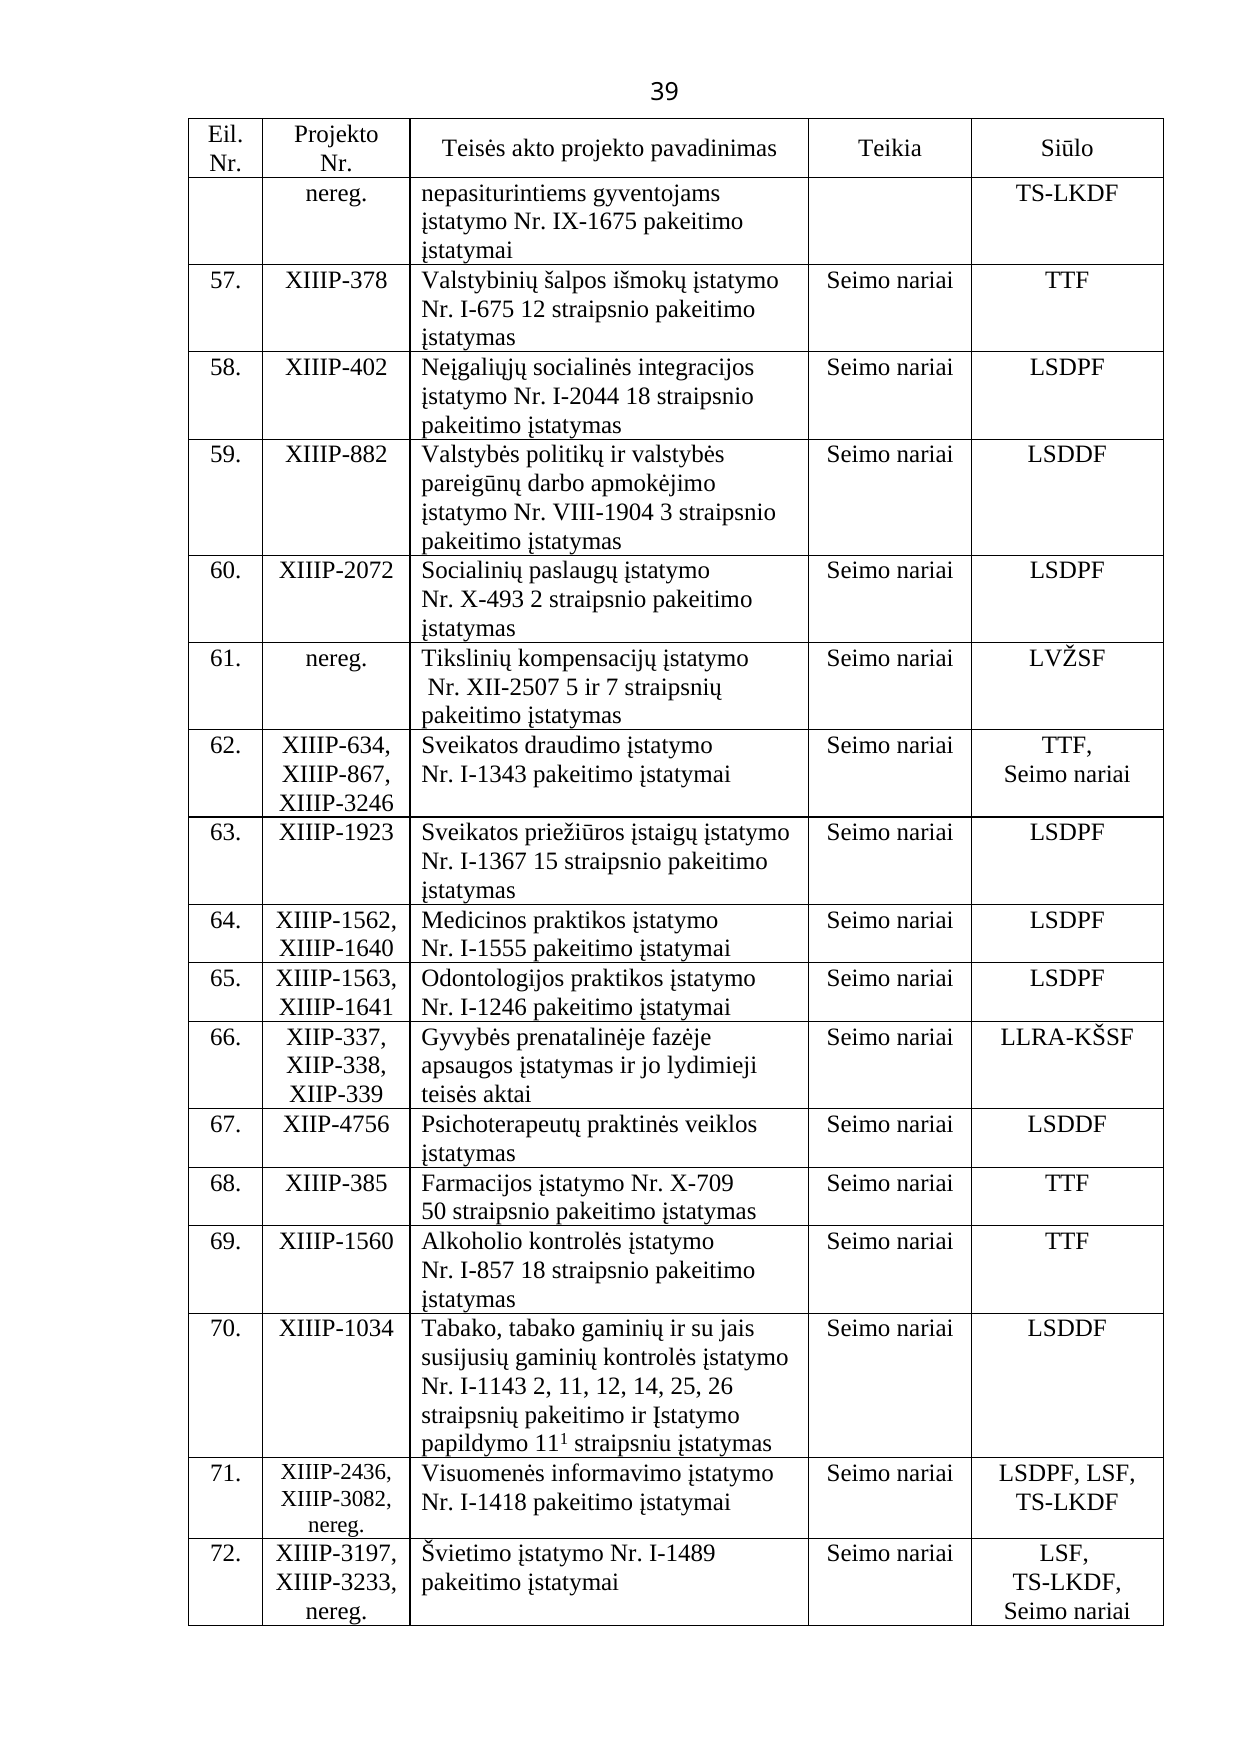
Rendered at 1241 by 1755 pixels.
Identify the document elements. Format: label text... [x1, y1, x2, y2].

table_cell nereg. [263, 643, 409, 729]
table_cell [809, 178, 971, 264]
table_cell XIIIP-2072 [263, 556, 409, 642]
table_cell Seimo nariai [809, 905, 971, 962]
table_cell 71. [189, 1458, 262, 1537]
table_cell LSDPF [972, 556, 1163, 642]
table_cell XIIIP-378 [263, 265, 409, 351]
table_cell Seimo nariai [809, 352, 971, 438]
table_cell LSDPF, LSF, TS-LKDF [972, 1458, 1163, 1537]
table_cell Odontologijos praktikos įstatymo Nr. I-1246 pakeitimo įstatymai [411, 963, 808, 1021]
table_header Teisės akto projekto pavadinimas [411, 119, 808, 177]
table_cell Tikslinių kompensacijų įstatymo Nr. XII-2507 5 ir 7 straipsnių pakeitimo įstatymas [411, 643, 808, 729]
table_cell LVŽSF [972, 643, 1163, 729]
table_cell TS-LKDF [972, 178, 1163, 264]
table_cell Seimo nariai [809, 265, 971, 351]
table_cell nereg. [263, 178, 409, 264]
table_cell XIIIP-1923 [263, 818, 409, 904]
table_cell 60. [189, 556, 262, 642]
table_cell Sveikatos draudimo įstatymo Nr. I-1343 pakeitimo įstatymai [411, 730, 808, 816]
table_header Eil. Nr. [189, 119, 262, 177]
table_cell LSDDF [972, 440, 1163, 554]
table_cell 66. [189, 1022, 262, 1108]
table_cell XIIIP-882 [263, 440, 409, 554]
table_cell Tabako, tabako gaminių ir su jais susijusių gaminių kontrolės įstatymo Nr. I-1143 2, 11, 12, 14, 25, 26 straipsnių pakeitimo ir Įstatymo papildymo 111 straipsniu įstatymas [411, 1314, 808, 1457]
table_cell Psichoterapeutų praktinės veiklos įstatymas [411, 1109, 808, 1167]
table_cell Seimo nariai [809, 1109, 971, 1167]
table_cell Seimo nariai [809, 1168, 971, 1225]
table_cell XIIIP-2436, XIIIP-3082, nereg. [263, 1458, 409, 1537]
table_cell 67. [189, 1109, 262, 1167]
table_cell Alkoholio kontrolės įstatymo Nr. I-857 18 straipsnio pakeitimo įstatymas [411, 1226, 808, 1312]
table_cell LSDPF [972, 352, 1163, 438]
table_cell XIIIP-634, XIIIP-867, XIIIP-3246 [263, 730, 409, 816]
table_cell 69. [189, 1226, 262, 1312]
table_cell Visuomenės informavimo įstatymo Nr. I-1418 pakeitimo įstatymai [411, 1458, 808, 1537]
table_cell Neįgaliųjų socialinės integracijos įstatymo Nr. I-2044 18 straipsnio pakeitimo įstatymas [411, 352, 808, 438]
table_header Teikia [809, 119, 971, 177]
table_cell Seimo nariai [809, 440, 971, 554]
table_cell Seimo nariai [809, 818, 971, 904]
table_cell 72. [189, 1539, 262, 1625]
table_cell Seimo nariai [809, 1539, 971, 1625]
table_cell [189, 178, 262, 264]
table_cell TTF [972, 1226, 1163, 1312]
table_cell XIIP-4756 [263, 1109, 409, 1167]
table_cell XIIIP-402 [263, 352, 409, 438]
table_cell Seimo nariai [809, 1314, 971, 1457]
table_cell XIIIP-3197, XIIIP-3233, nereg. [263, 1539, 409, 1625]
table_cell 58. [189, 352, 262, 438]
table_cell Sveikatos priežiūros įstaigų įstatymo Nr. I-1367 15 straipsnio pakeitimo įstatymas [411, 818, 808, 904]
table_cell LSDDF [972, 1314, 1163, 1457]
table_header Siūlo [972, 119, 1163, 177]
table_cell 57. [189, 265, 262, 351]
table_cell LSDPF [972, 905, 1163, 962]
table_cell Gyvybės prenatalinėje fazėje apsaugos įstatymas ir jo lydimieji teisės aktai [411, 1022, 808, 1108]
table_cell Seimo nariai [809, 963, 971, 1021]
table_cell Socialinių paslaugų įstatymo Nr. X-493 2 straipsnio pakeitimo įstatymas [411, 556, 808, 642]
table_cell XIIIP-1560 [263, 1226, 409, 1312]
table_cell LSDDF [972, 1109, 1163, 1167]
table_cell Valstybės politikų ir valstybės pareigūnų darbo apmokėjimo įstatymo Nr. VIII-1904 3 straipsnio pakeitimo įstatymas [411, 440, 808, 554]
table_cell Seimo nariai [809, 730, 971, 816]
table_cell XIIIP-1562, XIIIP-1640 [263, 905, 409, 962]
table_cell Valstybinių šalpos išmokų įstatymo Nr. I-675 12 straipsnio pakeitimo įstatymas [411, 265, 808, 351]
table_cell Seimo nariai [809, 1458, 971, 1537]
table_cell LSDPF [972, 963, 1163, 1021]
table_cell XIIP-337, XIIP-338, XIIP-339 [263, 1022, 409, 1108]
table_cell LLRA-KŠSF [972, 1022, 1163, 1108]
table_cell LSDPF [972, 818, 1163, 904]
table_cell XIIIP-1034 [263, 1314, 409, 1457]
table_cell 68. [189, 1168, 262, 1225]
table_cell 63. [189, 818, 262, 904]
table_cell LSF, TS-LKDF, Seimo nariai [972, 1539, 1163, 1625]
table_cell XIIIP-385 [263, 1168, 409, 1225]
table_cell 61. [189, 643, 262, 729]
table_cell 64. [189, 905, 262, 962]
table_cell TTF [972, 265, 1163, 351]
table_header Projekto Nr. [263, 119, 409, 177]
table_cell Farmacijos įstatymo Nr. X-709 50 straipsnio pakeitimo įstatymas [411, 1168, 808, 1225]
table_cell nepasiturintiems gyventojams įstatymo Nr. IX-1675 pakeitimo įstatymai [411, 178, 808, 264]
table_cell Seimo nariai [809, 556, 971, 642]
table_cell XIIIP-1563, XIIIP-1641 [263, 963, 409, 1021]
table_cell TTF, Seimo nariai [972, 730, 1163, 816]
table_cell TTF [972, 1168, 1163, 1225]
table_cell Seimo nariai [809, 643, 971, 729]
table_cell Seimo nariai [809, 1022, 971, 1108]
table_cell Seimo nariai [809, 1226, 971, 1312]
table_cell 65. [189, 963, 262, 1021]
table_cell 70. [189, 1314, 262, 1457]
table_cell 62. [189, 730, 262, 816]
table_cell Švietimo įstatymo Nr. I-1489 pakeitimo įstatymai [411, 1539, 808, 1625]
table_cell Medicinos praktikos įstatymo Nr. I-1555 pakeitimo įstatymai [411, 905, 808, 962]
table_cell 59. [189, 440, 262, 554]
